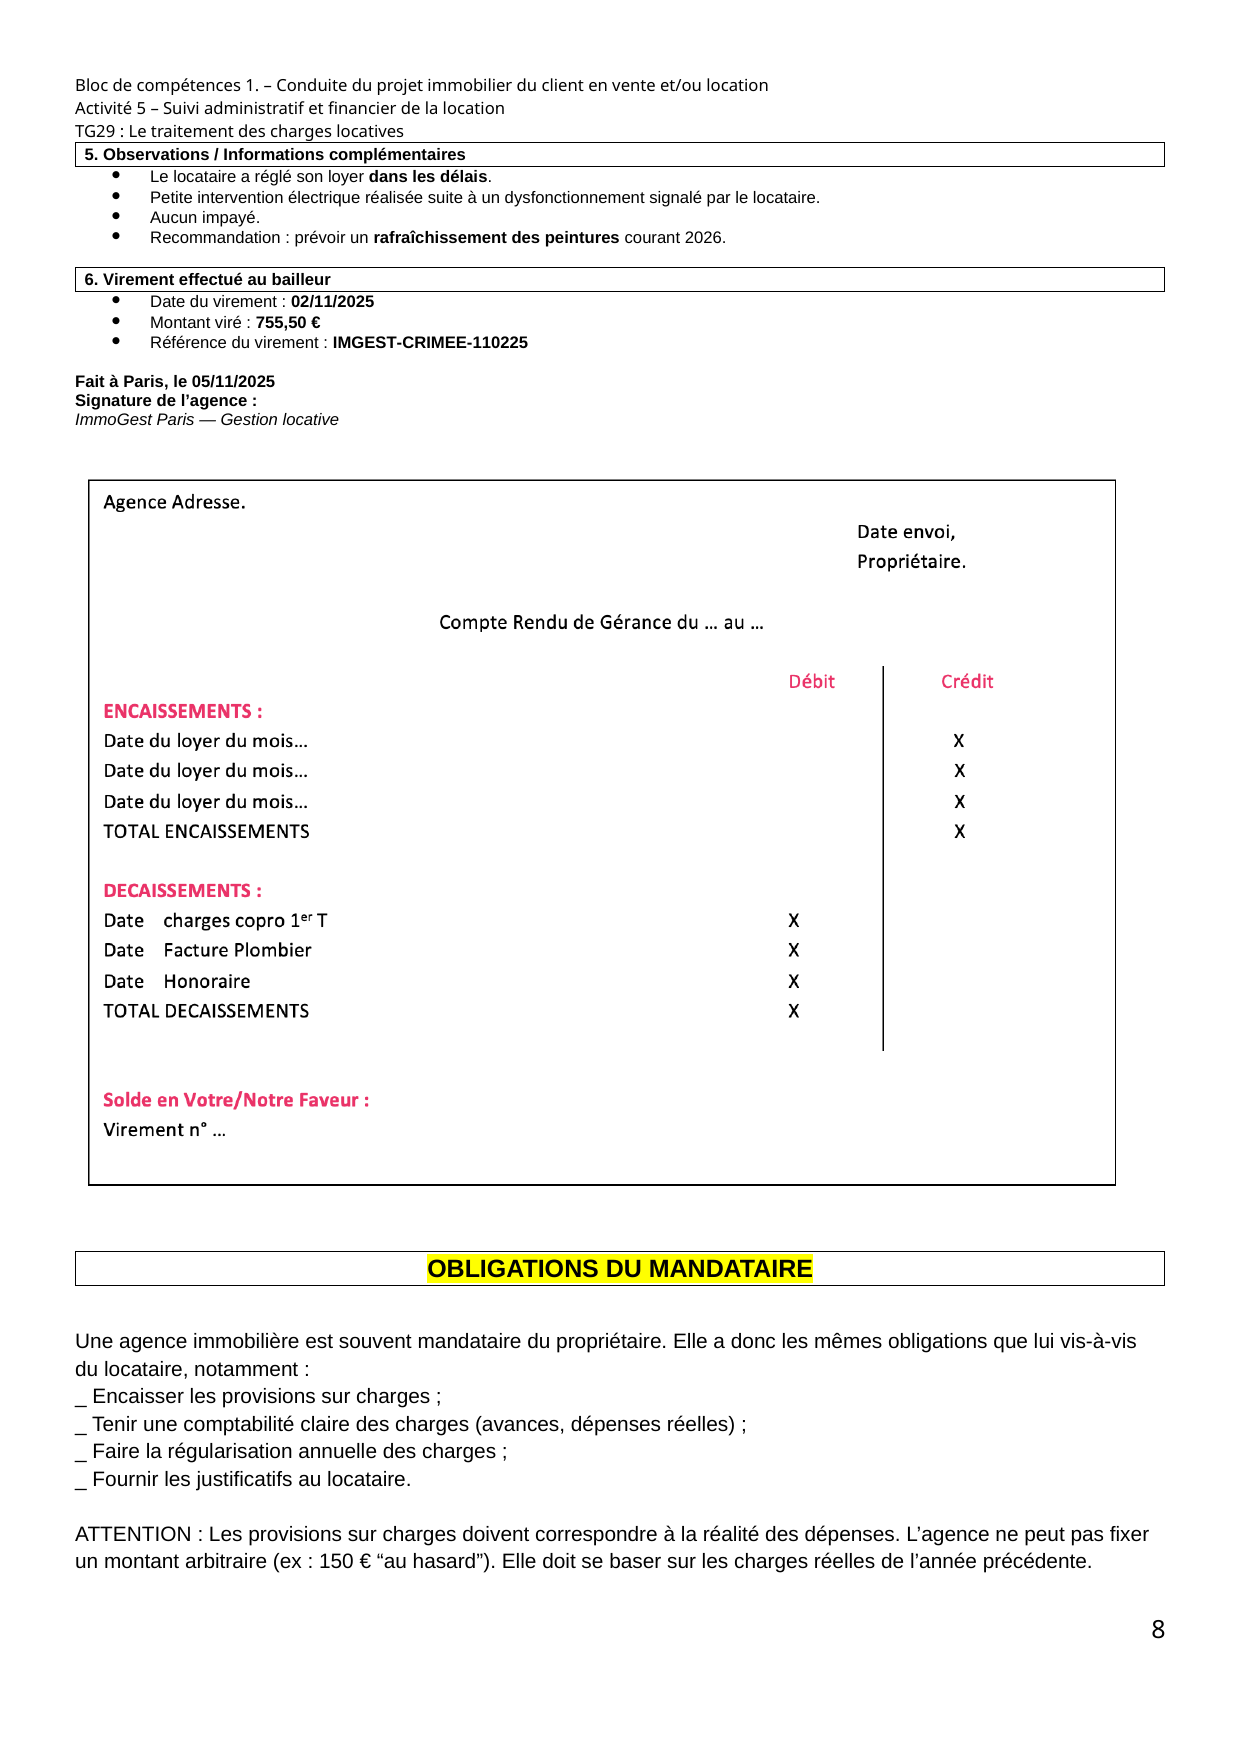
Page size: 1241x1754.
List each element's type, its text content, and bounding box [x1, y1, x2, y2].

list Aucun impayé. [112, 207, 1165, 228]
text ATTENTION : Les provisions sur charges doivent correspondre à la réalité des dépenses. L’agence ne peut pas fixer un montant arbitraire (ex : 150 € “au hasard”). Elle doit se baser sur les charges réelles de l’année précédente. [75, 1522, 1165, 1573]
text _ Faire la régularisation annuelle des charges ; [75, 1439, 1165, 1463]
list Le locataire a réglé son loyer dans les délais. [112, 167, 1165, 187]
text _ Tenir une comptabilité claire des charges (avances, dépenses réelles) ; [75, 1412, 1165, 1436]
text _ Encaisser les provisions sur charges ; [75, 1384, 1165, 1408]
subtitle 5. Observations / Informations complémentaires [76, 143, 1164, 166]
list Petite intervention électrique réalisée suite à un dysfonctionnement signalé par le locataire. [112, 187, 1165, 207]
text _ Fournir les justificatifs au locataire. [75, 1467, 1165, 1491]
list Montant viré : 755,50 € [112, 312, 1165, 332]
text Une agence immobilière est souvent mandataire du propriétaire. Elle a donc les mêmes obligations que lui vis-à-vis du locataire, notamment : [75, 1329, 1165, 1381]
subtitle 6. Virement effectué au bailleur [76, 268, 1164, 291]
text OBLIGATIONS DU MANDATAIRE [76, 1252, 1164, 1285]
text Fait à Paris, le 05/11/2025 Signature de l’agence : ImmoGest Paris — Gestion locative [75, 372, 1165, 429]
list Date du virement : 02/11/2025 [112, 292, 1165, 312]
list Référence du virement : IMGEST-CRIMEE-110225 [112, 332, 1165, 353]
list Recommandation : prévoir un rafraîchissement des peintures courant 2026. [112, 228, 1165, 248]
